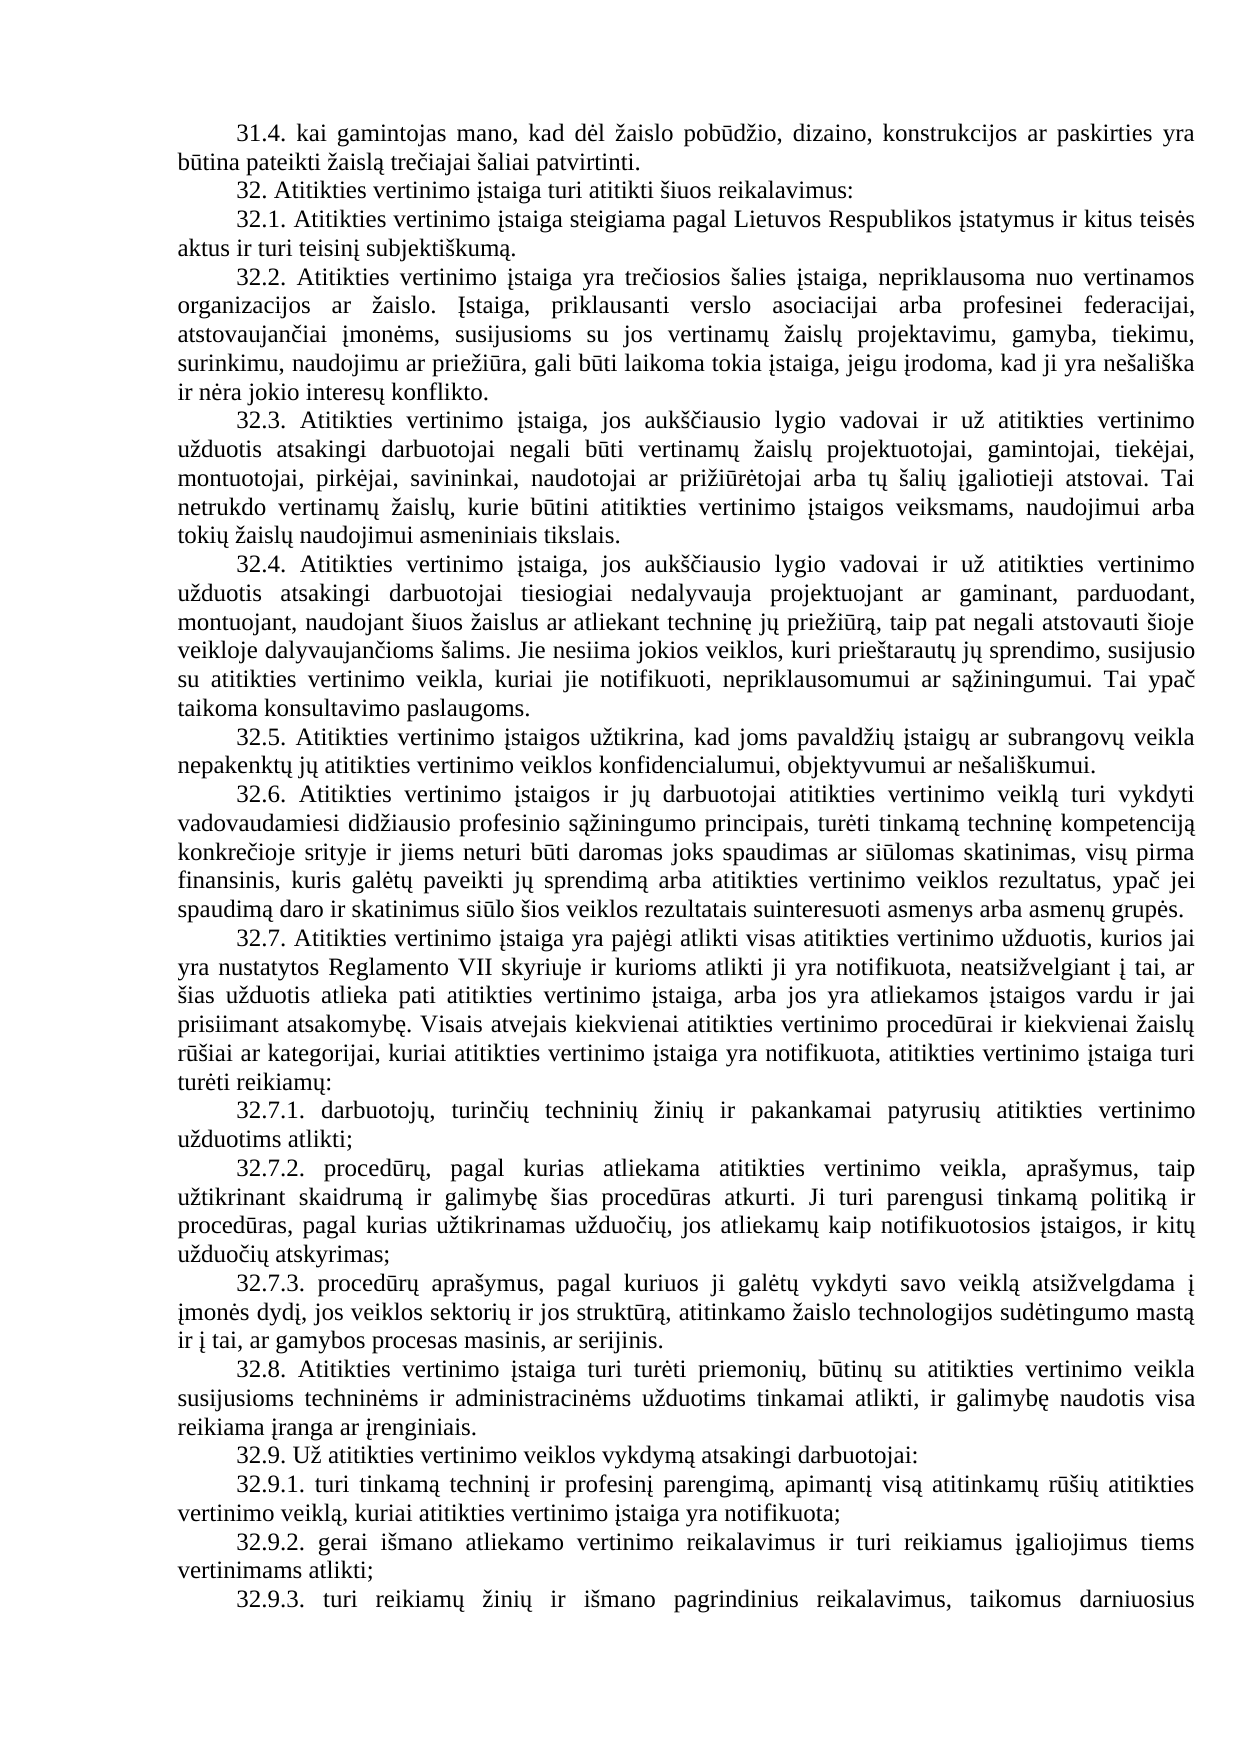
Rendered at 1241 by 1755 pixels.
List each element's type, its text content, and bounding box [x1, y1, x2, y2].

text 32.7.1. darbuotojų, turinčių techninių žinių ir pakankamai patyrusių atitikties vertinimo užduotims atlikti; [177, 1096, 1196, 1153]
text 32. Atitikties vertinimo įstaiga turi atitikti šiuos reikalavimus: [177, 176, 1196, 204]
text 32.2. Atitikties vertinimo įstaiga yra trečiosios šalies įstaiga, nepriklausoma nuo vertinamos organizacijos ar žaislo. Įstaiga, priklausanti verslo asociacijai arba profesinei federacijai, atstovaujančiai įmonėms, susijusioms su jos vertinamų žaislų projektavimu, gamyba, tiekimu, surinkimu, naudojimu ar priežiūra, gali būti laikoma tokia įstaiga, jeigu įrodoma, kad ji yra nešališka ir nėra jokio interesų konflikto. [177, 262, 1196, 406]
text 32.9. Už atitikties vertinimo veiklos vykdymą atsakingi darbuotojai: [177, 1441, 1196, 1469]
text 32.7.3. procedūrų aprašymus, pagal kuriuos ji galėtų vykdyti savo veiklą atsižvelgdama į įmonės dydį, jos veiklos sektorių ir jos struktūrą, atitinkamo žaislo technologijos sudėtingumo mastą ir į tai, ar gamybos procesas masinis, ar serijinis. [177, 1268, 1196, 1354]
text 32.9.1. turi tinkamą techninį ir profesinį parengimą, apimantį visą atitinkamų rūšių atitikties vertinimo veiklą, kuriai atitikties vertinimo įstaiga yra notifikuota; [177, 1469, 1196, 1527]
text 32.4. Atitikties vertinimo įstaiga, jos aukščiausio lygio vadovai ir už atitikties vertinimo užduotis atsakingi darbuotojai tiesiogiai nedalyvauja projektuojant ar gaminant, parduodant, montuojant, naudojant šiuos žaislus ar atliekant techninę jų priežiūrą, taip pat negali atstovauti šioje veikloje dalyvaujančioms šalims. Jie nesiima jokios veiklos, kuri prieštarautų jų sprendimo, susijusio su atitikties vertinimo veikla, kuriai jie notifikuoti, nepriklausomumui ar sąžiningumui. Tai ypač taikoma konsultavimo paslaugoms. [177, 549, 1196, 722]
text 32.9.2. gerai išmano atliekamo vertinimo reikalavimus ir turi reikiamus įgaliojimus tiems vertinimams atlikti; [177, 1527, 1196, 1584]
text 32.7.2. procedūrų, pagal kurias atliekama atitikties vertinimo veikla, aprašymus, taip užtikrinant skaidrumą ir galimybę šias procedūras atkurti. Ji turi parengusi tinkamą politiką ir procedūras, pagal kurias užtikrinamas užduočių, jos atliekamų kaip notifikuotosios įstaigos, ir kitų užduočių atskyrimas; [177, 1153, 1196, 1268]
text 32.3. Atitikties vertinimo įstaiga, jos aukščiausio lygio vadovai ir už atitikties vertinimo užduotis atsakingi darbuotojai negali būti vertinamų žaislų projektuotojai, gamintojai, tiekėjai, montuotojai, pirkėjai, savininkai, naudotojai ar prižiūrėtojai arba tų šalių įgaliotieji atstovai. Tai netrukdo vertinamų žaislų, kurie būtini atitikties vertinimo įstaigos veiksmams, naudojimui arba tokių žaislų naudojimui asmeniniais tikslais. [177, 406, 1196, 549]
text 32.1. Atitikties vertinimo įstaiga steigiama pagal Lietuvos Respublikos įstatymus ir kitus teisės aktus ir turi teisinį subjektiškumą. [177, 204, 1196, 262]
text 32.8. Atitikties vertinimo įstaiga turi turėti priemonių, būtinų su atitikties vertinimo veikla susijusioms techninėms ir administracinėms užduotims tinkamai atlikti, ir galimybę naudotis visa reikiama įranga ar įrenginiais. [177, 1354, 1196, 1441]
text 32.7. Atitikties vertinimo įstaiga yra pajėgi atlikti visas atitikties vertinimo užduotis, kurios jai yra nustatytos Reglamento VII skyriuje ir kurioms atlikti ji yra notifikuota, neatsižvelgiant į tai, ar šias užduotis atlieka pati atitikties vertinimo įstaiga, arba jos yra atliekamos įstaigos vardu ir jai prisiimant atsakomybę. Visais atvejais kiekvienai atitikties vertinimo procedūrai ir kiekvienai žaislų rūšiai ar kategorijai, kuriai atitikties vertinimo įstaiga yra notifikuota, atitikties vertinimo įstaiga turi turėti reikiamų: [177, 923, 1196, 1096]
text 31.4. kai gamintojas mano, kad dėl žaislo pobūdžio, dizaino, konstrukcijos ar paskirties yra būtina pateikti žaislą trečiajai šaliai patvirtinti. [177, 118, 1196, 176]
text 32.5. Atitikties vertinimo įstaigos užtikrina, kad joms pavaldžių įstaigų ar subrangovų veikla nepakenktų jų atitikties vertinimo veiklos konfidencialumui, objektyvumui ar nešališkumui. [177, 722, 1196, 779]
text 32.6. Atitikties vertinimo įstaigos ir jų darbuotojai atitikties vertinimo veiklą turi vykdyti vadovaudamiesi didžiausio profesinio sąžiningumo principais, turėti tinkamą techninę kompetenciją konkrečioje srityje ir jiems neturi būti daromas joks spaudimas ar siūlomas skatinimas, visų pirma finansinis, kuris galėtų paveikti jų sprendimą arba atitikties vertinimo veiklos rezultatus, ypač jei spaudimą daro ir skatinimus siūlo šios veiklos rezultatais suinteresuoti asmenys arba asmenų grupės. [177, 779, 1196, 923]
text 32.9.3. turi reikiamų žinių ir išmano pagrindinius reikalavimus, taikomus darniuosius [177, 1584, 1196, 1613]
